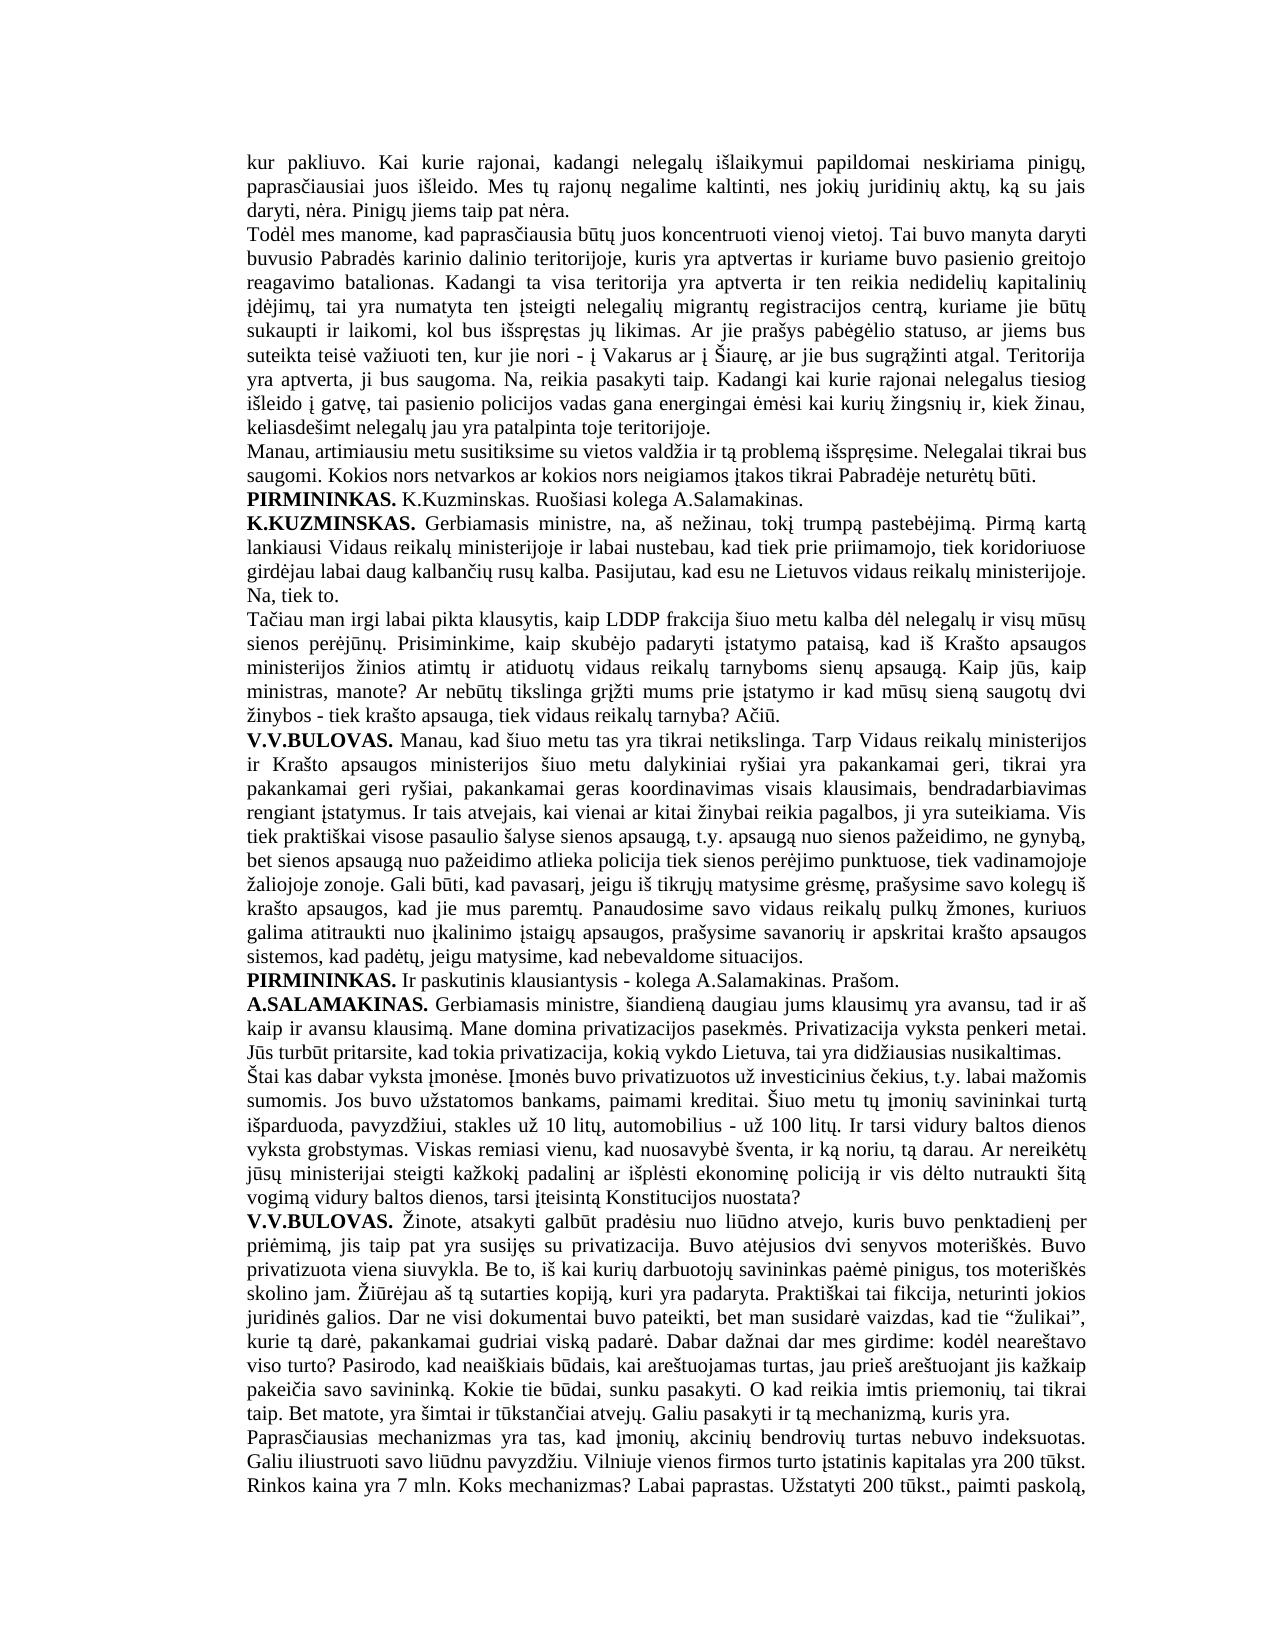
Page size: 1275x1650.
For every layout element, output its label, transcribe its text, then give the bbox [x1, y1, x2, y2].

text Todėl mes manome, kad paprasčiausia būtų juos koncentruoti vienoj vietoj. Tai buvo manyta daryti buvusio Pabradės karinio dalinio teritorijoje, kuris yra aptvertas ir kuriame buvo pasienio greitojo reagavimo batalionas. Kadangi ta visa teritorija yra aptverta ir ten reikia nedidelių kapitalinių įdėjimų, tai yra numatyta ten įsteigti nelegalių migrantų registracijos centrą, kuriame jie būtų sukaupti ir laikomi, kol bus išspręstas jų likimas. Ar jie prašys pabėgėlio statuso, ar jiems bus suteikta teisė važiuoti ten, kur jie nori - į Vakarus ar į Šiaurę, ar jie bus sugrąžinti atgal. Teritorija yra aptverta, ji bus saugoma. Na, reikia pasakyti taip. Kadangi kai kurie rajonai nelegalus tiesiog išleido į gatvę, tai pasienio policijos vadas gana energingai ėmėsi kai kurių žingsnių ir, kiek žinau, keliasdešimt nelegalų jau yra patalpinta toje teritorijoje. [247, 222, 1087, 439]
text PIRMININKAS. K.Kuzminskas. Ruošiasi kolega A.Salamakinas. [247, 487, 1087, 511]
text kur pakliuvo. Kai kurie rajonai, kadangi nelegalų išlaikymui papildomai neskiriama pinigų, paprasčiausiai juos išleido. Mes tų rajonų negalime kaltinti, nes jokių juridinių aktų, ką su jais daryti, nėra. Pinigų jiems taip pat nėra. [247, 150, 1087, 222]
text K.KUZMINSKAS. Gerbiamasis ministre, na, aš nežinau, tokį trumpą pastebėjimą. Pirmą kartą lankiausi Vidaus reikalų ministerijoje ir labai nustebau, kad tiek prie priimamojo, tiek koridoriuose girdėjau labai daug kalbančių rusų kalba. Pasijutau, kad esu ne Lietuvos vidaus reikalų ministerijoje. Na, tiek to. [247, 511, 1087, 607]
text PIRMININKAS. Ir paskutinis klausiantysis - kolega A.Salamakinas. Prašom. [247, 968, 1087, 992]
text Tačiau man irgi labai pikta klausytis, kaip LDDP frakcija šiuo metu kalba dėl nelegalų ir visų mūsų sienos perėjūnų. Prisiminkime, kaip skubėjo padaryti įstatymo pataisą, kad iš Krašto apsaugos ministerijos žinios atimtų ir atiduotų vidaus reikalų tarnyboms sienų apsaugą. Kaip jūs, kaip ministras, manote? Ar nebūtų tikslinga grįžti mums prie įstatymo ir kad mūsų sieną saugotų dvi žinybos - tiek krašto apsauga, tiek vidaus reikalų tarnyba? Ačiū. [247, 607, 1087, 727]
text Manau, artimiausiu metu susitiksime su vietos valdžia ir tą problemą išspręsime. Nelegalai tikrai bus saugomi. Kokios nors netvarkos ar kokios nors neigiamos įtakos tikrai Pabradėje neturėtų būti. [247, 439, 1087, 487]
text Paprasčiausias mechanizmas yra tas, kad įmonių, akcinių bendrovių turtas nebuvo indeksuotas. Galiu iliustruoti savo liūdnu pavyzdžiu. Vilniuje vienos firmos turto įstatinis kapitalas yra 200 tūkst. Rinkos kaina yra 7 mln. Koks mechanizmas? Labai paprastas. Užstatyti 200 tūkst., paimti paskolą, [247, 1425, 1087, 1497]
text V.V.BULOVAS. Žinote, atsakyti galbūt pradėsiu nuo liūdno atvejo, kuris buvo penktadienį per priėmimą, jis taip pat yra susijęs su privatizacija. Buvo atėjusios dvi senyvos moteriškės. Buvo privatizuota viena siuvykla. Be to, iš kai kurių darbuotojų savininkas paėmė pinigus, tos moteriškės skolino jam. Žiūrėjau aš tą sutarties kopiją, kuri yra padaryta. Praktiškai tai fikcija, neturinti jokios juridinės galios. Dar ne visi dokumentai buvo pateikti, bet man susidarė vaizdas, kad tie “žulikai”, kurie tą darė, pakankamai gudriai viską padarė. Dabar dažnai dar mes girdime: kodėl neareštavo viso turto? Pasirodo, kad neaiškiais būdais, kai areštuojamas turtas, jau prieš areštuojant jis kažkaip pakeičia savo savininką. Kokie tie būdai, sunku pasakyti. O kad reikia imtis priemonių, tai tikrai taip. Bet matote, yra šimtai ir tūkstančiai atvejų. Galiu pasakyti ir tą mechanizmą, kuris yra. [247, 1209, 1087, 1425]
text A.SALAMAKINAS. Gerbiamasis ministre, šiandieną daugiau jums klausimų yra avansu, tad ir aš kaip ir avansu klausimą. Mane domina privatizacijos pasekmės. Privatizacija vyksta penkeri metai. Jūs turbūt pritarsite, kad tokia privatizacija, kokią vykdo Lietuva, tai yra didžiausias nusikaltimas. [247, 992, 1087, 1064]
text V.V.BULOVAS. Manau, kad šiuo metu tas yra tikrai netikslinga. Tarp Vidaus reikalų ministerijos ir Krašto apsaugos ministerijos šiuo metu dalykiniai ryšiai yra pakankamai geri, tikrai yra pakankamai geri ryšiai, pakankamai geras koordinavimas visais klausimais, bendradarbiavimas rengiant įstatymus. Ir tais atvejais, kai vienai ar kitai žinybai reikia pagalbos, ji yra suteikiama. Vis tiek praktiškai visose pasaulio šalyse sienos apsaugą, t.y. apsaugą nuo sienos pažeidimo, ne gynybą, bet sienos apsaugą nuo pažeidimo atlieka policija tiek sienos perėjimo punktuose, tiek vadinamojoje žaliojoje zonoje. Gali būti, kad pavasarį, jeigu iš tikrųjų matysime grėsmę, prašysime savo kolegų iš krašto apsaugos, kad jie mus paremtų. Panaudosime savo vidaus reikalų pulkų žmones, kuriuos galima atitraukti nuo įkalinimo įstaigų apsaugos, prašysime savanorių ir apskritai krašto apsaugos sistemos, kad padėtų, jeigu matysime, kad nebevaldome situacijos. [247, 727, 1087, 968]
text Štai kas dabar vyksta įmonėse. Įmonės buvo privatizuotos už investicinius čekius, t.y. labai mažomis sumomis. Jos buvo užstatomos bankams, paimami kreditai. Šiuo metu tų įmonių savininkai turtą išparduoda, pavyzdžiui, stakles už 10 litų, automobilius - už 100 litų. Ir tarsi vidury baltos dienos vyksta grobstymas. Viskas remiasi vienu, kad nuosavybė šventa, ir ką noriu, tą darau. Ar nereikėtų jūsų ministerijai steigti kažkokį padalinį ar išplėsti ekonominę policiją ir vis dėlto nutraukti šitą vogimą vidury baltos dienos, tarsi įteisintą Konstitucijos nuostata? [247, 1064, 1087, 1209]
